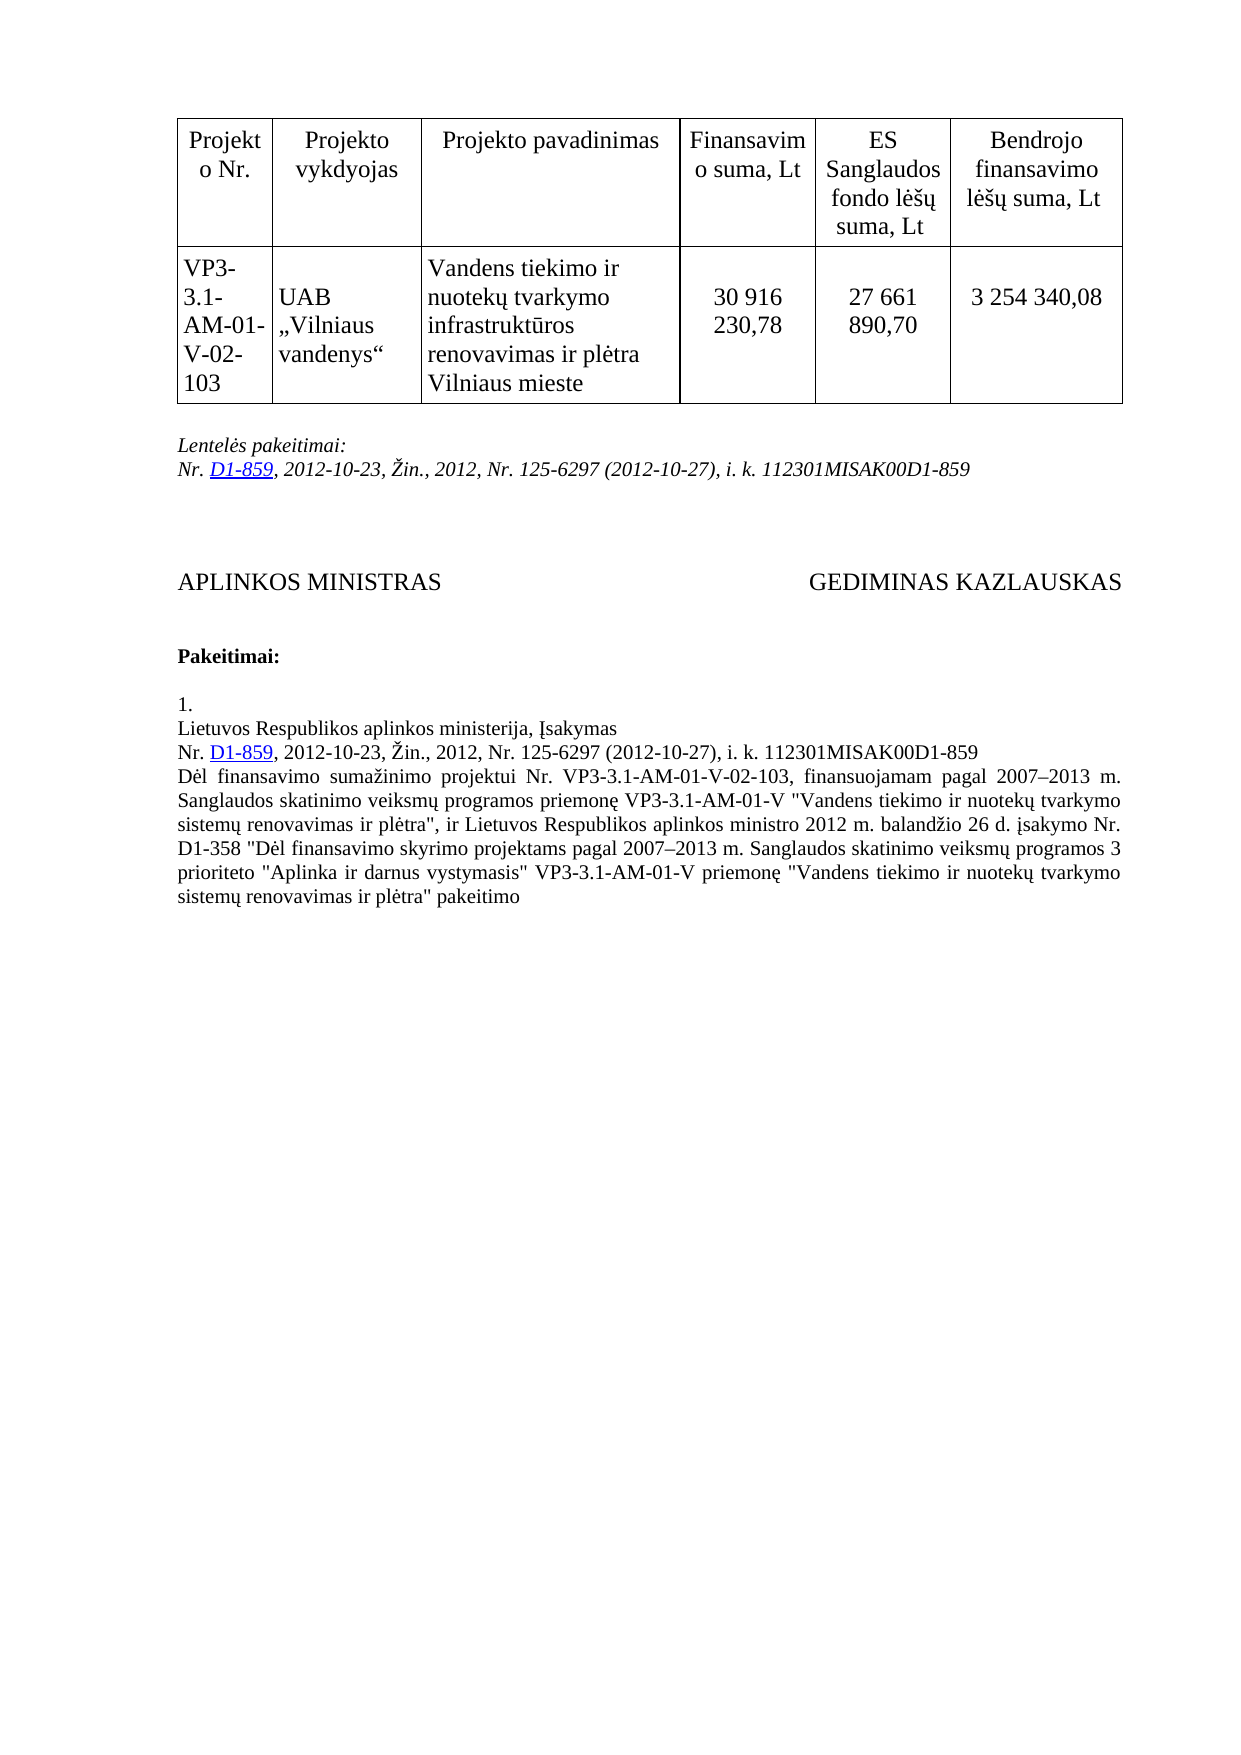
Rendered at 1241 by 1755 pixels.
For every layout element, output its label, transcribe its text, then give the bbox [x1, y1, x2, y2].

table_header ES Sanglaudos fondo lėšų suma, Lt [816, 119, 950, 246]
text 1. [177, 692, 1122, 716]
table_header Finansavimo suma, Lt [681, 119, 815, 246]
table_cell 30 916 230,78 [681, 247, 815, 403]
table_cell Vandens tiekimo ir nuotekų tvarkymo infrastruktūros renovavimas ir plėtra Vilniaus mieste [422, 247, 679, 403]
text Dėl finansavimo sumažinimo projektui Nr. VP3-3.1-AM-01-V-02-103, finansuojamam pagal 2007–2013 m. Sanglaudos skatinimo veiksmų programos priemonę VP3-3.1-AM-01-V "Vandens tiekimo ir nuotekų tvarkymo sistemų renovavimas ir plėtra", ir Lietuvos Respublikos aplinkos ministro 2012 m. balandžio 26 d. įsakymo Nr. D1-358 "Dėl finansavimo skyrimo projektams pagal 2007–2013 m. Sanglaudos skatinimo veiksmų programos 3 prioriteto "Aplinka ir darnus vystymasis" VP3-3.1-AM-01-V priemonę "Vandens tiekimo ir nuotekų tvarkymo sistemų renovavimas ir plėtra" pakeitimo [177, 764, 1122, 908]
table_header Projekto pavadinimas [422, 119, 679, 246]
table_cell 3 254 340,08 [951, 247, 1122, 403]
table_header Projekto Nr. [178, 119, 272, 246]
table_cell VP3-3.1-AM-01-V-02-103 [178, 247, 272, 403]
text Aplinkos ministras Gediminas Kazlauskas [177, 567, 1122, 596]
text Lentelės pakeitimai: [177, 432, 1122, 457]
table_cell UAB „Vilniaus vandenys“ [273, 247, 421, 403]
text Pakeitimai: [177, 644, 1122, 668]
table_header Bendrojo finansavimo lėšų suma, Lt [951, 119, 1122, 246]
text Lietuvos Respublikos aplinkos ministerija, Įsakymas [177, 716, 1122, 740]
table_cell 27 661 890,70 [816, 247, 950, 403]
text Nr. D1-859, 2012-10-23, Žin., 2012, Nr. 125-6297 (2012-10-27), i. k. 112301MISAK00D1-859 [177, 740, 1122, 764]
table_header Projekto vykdyojas [273, 119, 421, 246]
text Nr. D1-859, 2012-10-23, Žin., 2012, Nr. 125-6297 (2012-10-27), i. k. 112301MISAK00D1-859 [177, 457, 1122, 481]
